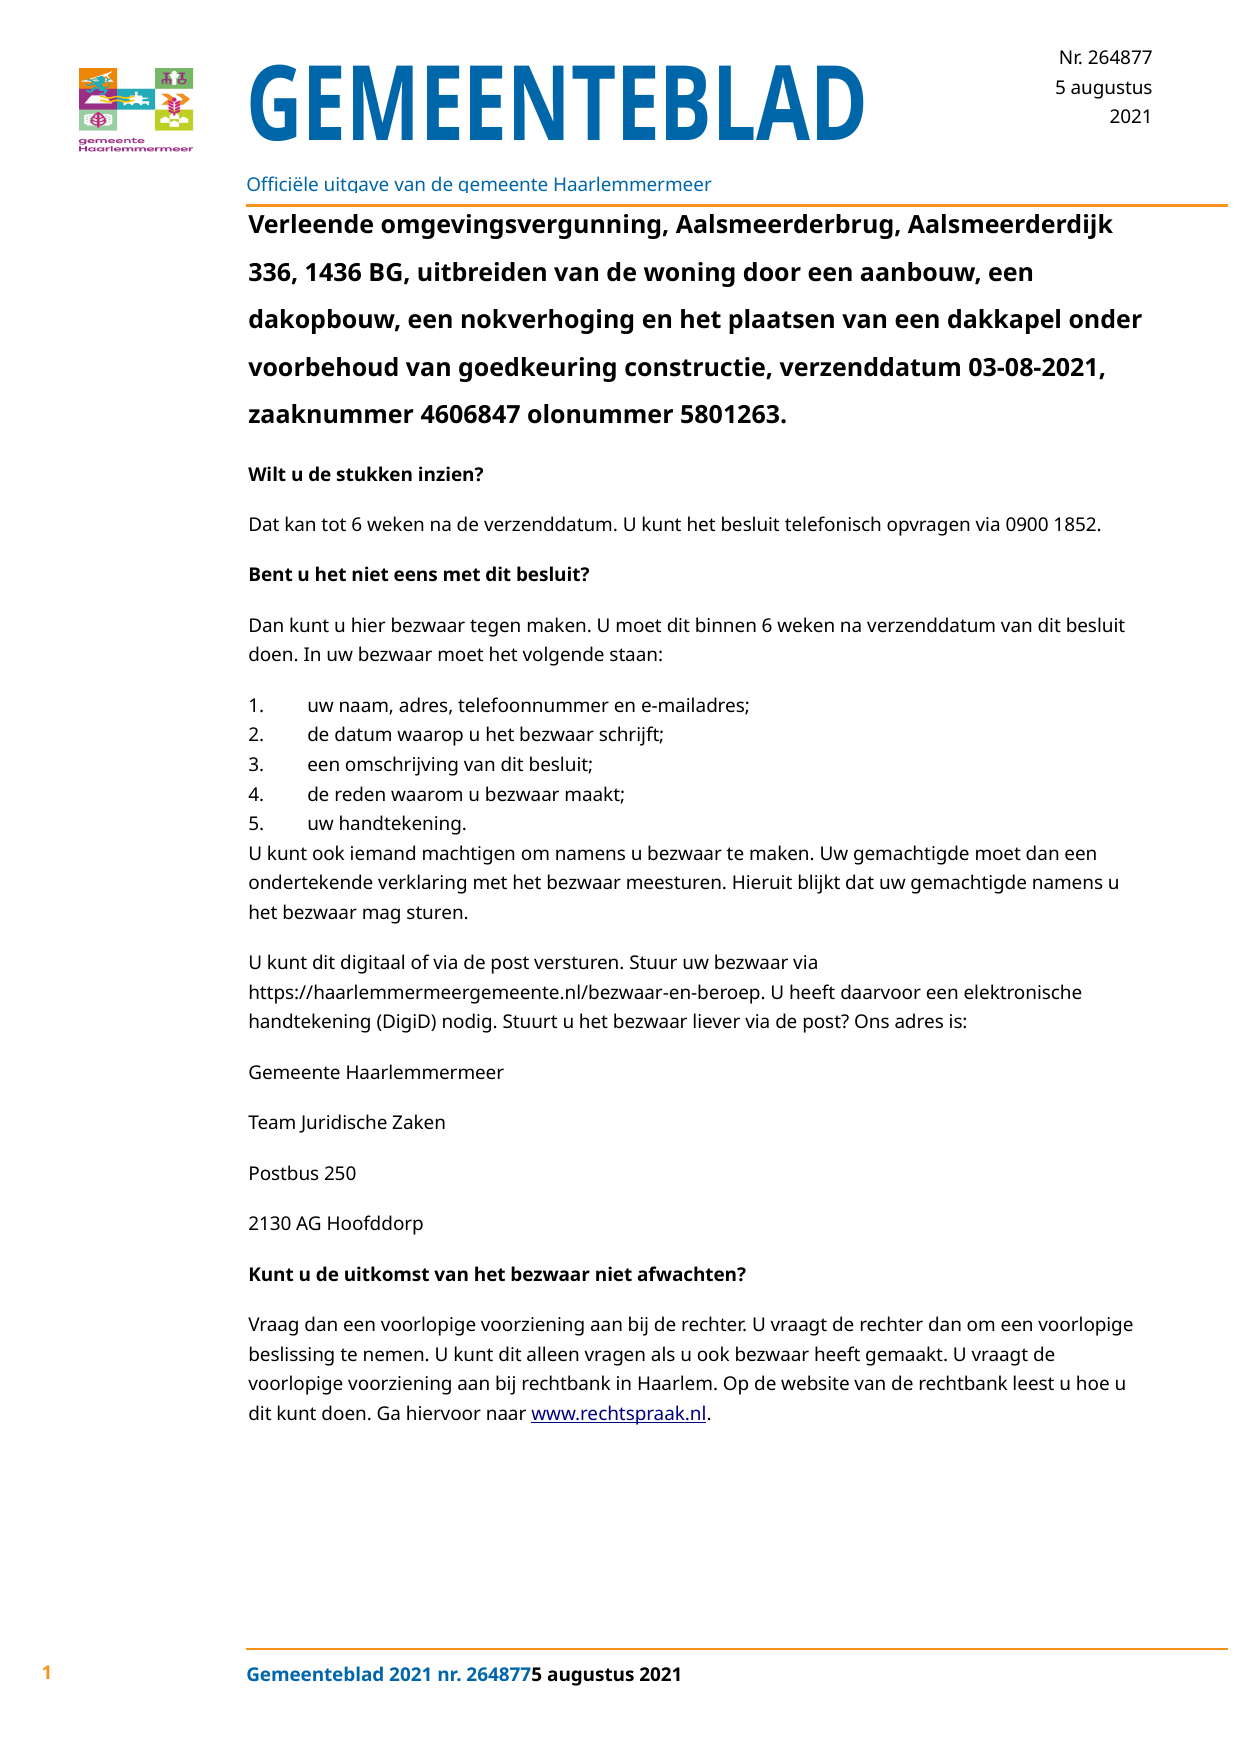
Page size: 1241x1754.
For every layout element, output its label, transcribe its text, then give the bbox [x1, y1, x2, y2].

text Verleende omgevingsvergunning, Aalsmeerderbrug, Aalsmeerderdijk 336, 1436 BG, uitbreiden van de woning door een aanbouw, een dakopbouw, een nokverhoging en het plaatsen van een dakkapel onder voorbehoud van goedkeuring constructie, verzenddatum 03-08-2021, zaaknummer 4606847 olonummer 5801263. [248, 207, 1152, 431]
text 2130 AG Hoofddorp [248, 1210, 1152, 1236]
text Gemeente Haarlemmermeer [248, 1059, 1152, 1085]
list een omschrijving van dit besluit; [248, 751, 1152, 777]
list uw handtekening. [248, 810, 1152, 836]
text Dan kunt u hier bezwaar tegen maken. U moet dit binnen 6 weken na verzenddatum van dit besluit doen. In uw bezwaar moet het volgende staan: [248, 612, 1152, 667]
text Kunt u de uitkomst van het bezwaar niet afwachten? [248, 1261, 1152, 1286]
text U kunt ook iemand machtigen om namens u bezwaar te maken. Uw gemachtigde moet dan een ondertekende verklaring met het bezwaar meesturen. Hieruit blijkt dat uw gemachtigde namens u het bezwaar mag sturen. [248, 840, 1152, 925]
text Bent u het niet eens met dit besluit? [248, 562, 1152, 587]
text Vraag dan een voorlopige voorziening aan bij de rechter. U vraagt de rechter dan om een voorlopige beslissing te nemen. U kunt dit alleen vragen als u ook bezwaar heeft gemaakt. U vraagt de voorlopige voorziening aan bij rechtbank in Haarlem. Op de website van de rechtbank leest u hoe u dit kunt doen. Ga hiervoor naar www.rechtspraak.nl. [248, 1311, 1152, 1426]
text Dat kan tot 6 weken na de verzenddatum. U kunt het besluit telefonisch opvragen via 0900 1852. [248, 511, 1152, 537]
list de reden waarom u bezwaar maakt; [248, 781, 1152, 806]
text Postbus 250 [248, 1160, 1152, 1186]
list uw naam, adres, telefoonnummer en e-mailadres; [248, 692, 1152, 718]
text Wilt u de stukken inzien? [248, 461, 1152, 486]
picture [41, 47, 231, 172]
text U kunt dit digitaal of via de post versturen. Stuur uw bezwaar via https://haarlemmermeergemeente.nl/bezwaar-en-beroep. U heeft daarvoor een elektronische handtekening (DigiD) nodig. Stuurt u het bezwaar liever via de post? Ons adres is: [248, 949, 1152, 1034]
list de datum waarop u het bezwaar schrijft; [248, 722, 1152, 747]
text Team Juridische Zaken [248, 1109, 1152, 1135]
